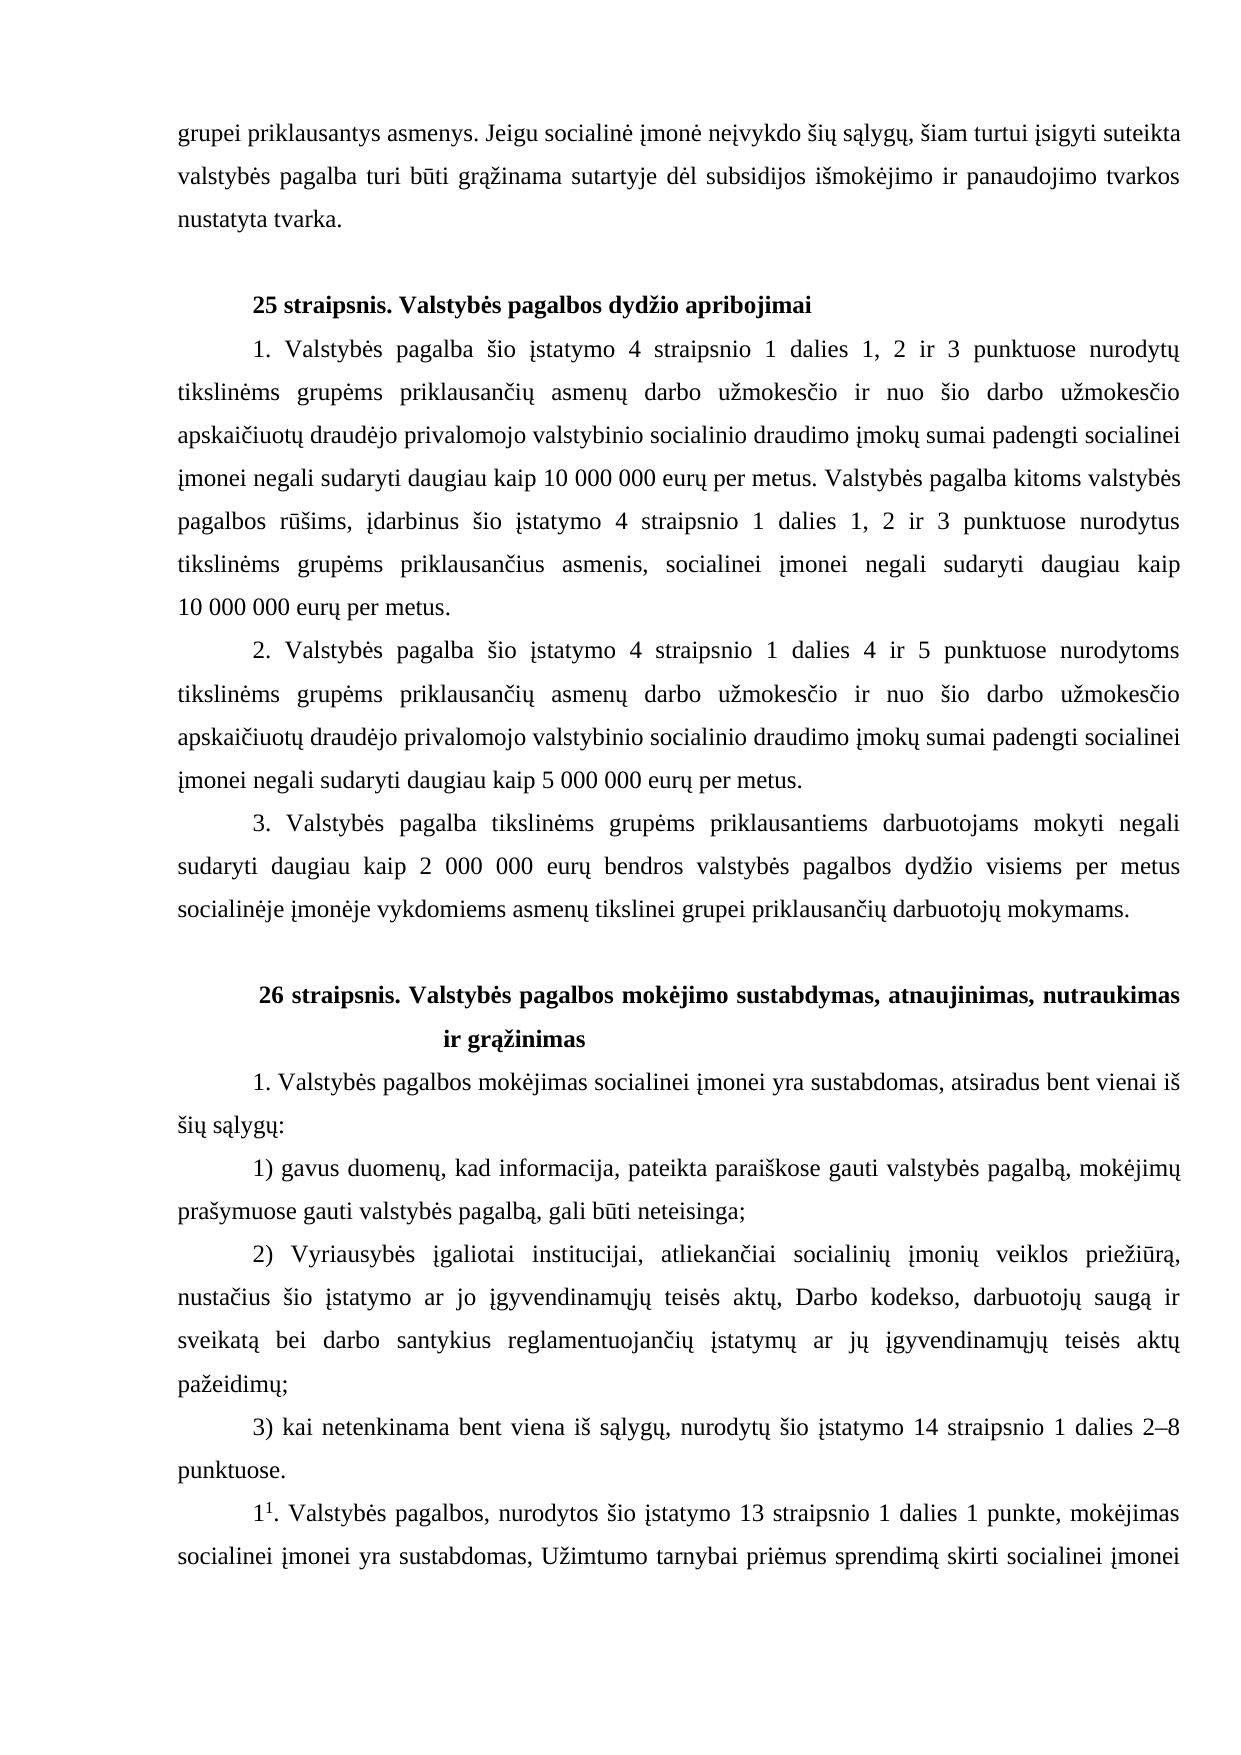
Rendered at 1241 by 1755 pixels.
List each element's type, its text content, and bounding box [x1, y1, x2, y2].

text 1. Valstybės pagalbos mokėjimas socialinei įmonei yra sustabdomas, atsiradus bent vienai iš šių sąlygų: [177, 1067, 1181, 1139]
text 26 straipsnis. Valstybės pagalbos mokėjimo sustabdymas, atnaujinimas, nutraukimas ir grąžinimas [259, 981, 1181, 1052]
text 2. Valstybės pagalba šio įstatymo 4 straipsnio 1 dalies 4 ir 5 punktuose nurodytoms tikslinėms grupėms priklausančių asmenų darbo užmokesčio ir nuo šio darbo užmokesčio apskaičiuotų draudėjo privalomojo valstybinio socialinio draudimo įmokų sumai padengti socialinei įmonei negali sudaryti daugiau kaip 5 000 000 eurų per metus. [177, 636, 1181, 794]
text 3. Valstybės pagalba tikslinėms grupėms priklausantiems darbuotojams mokyti negali sudaryti daugiau kaip 2 000 000 eurų bendros valstybės pagalbos dydžio visiems per metus socialinėje įmonėje vykdomiems asmenų tikslinei grupei priklausančių darbuotojų mokymams. [177, 808, 1181, 923]
text 2) Vyriausybės įgaliotai institucijai, atliekančiai socialinių įmonių veiklos priežiūrą, nustačius šio įstatymo ar jo įgyvendinamųjų teisės aktų, Darbo kodekso, darbuotojų saugą ir sveikatą bei darbo santykius reglamentuojančių įstatymų ar jų įgyvendinamųjų teisės aktų pažeidimų; [177, 1239, 1181, 1397]
text 11. Valstybės pagalbos, nurodytos šio įstatymo 13 straipsnio 1 dalies 1 punkte, mokėjimas socialinei įmonei yra sustabdomas, Užimtumo tarnybai priėmus sprendimą skirti socialinei įmonei [177, 1498, 1181, 1570]
text 3) kai netenkinama bent viena iš sąlygų, nurodytų šio įstatymo 14 straipsnio 1 dalies 2–8 punktuose. [177, 1412, 1181, 1484]
text 1. Valstybės pagalba šio įstatymo 4 straipsnio 1 dalies 1, 2 ir 3 punktuose nurodytų tikslinėms grupėms priklausančių asmenų darbo užmokesčio ir nuo šio darbo užmokesčio apskaičiuotų draudėjo privalomojo valstybinio socialinio draudimo įmokų sumai padengti socialinei įmonei negali sudaryti daugiau kaip 10 000 000 eurų per metus. Valstybės pagalba kitoms valstybės pagalbos rūšims, įdarbinus šio įstatymo 4 straipsnio 1 dalies 1, 2 ir 3 punktuose nurodytus tikslinėms grupėms priklausančius asmenis, socialinei įmonei negali sudaryti daugiau kaip 10 000 000 eurų per metus. [177, 334, 1181, 621]
text 25 straipsnis. Valstybės pagalbos dydžio apribojimai [177, 291, 1181, 319]
text 1) gavus duomenų, kad informacija, pateikta paraiškose gauti valstybės pagalbą, mokėjimų prašymuose gauti valstybės pagalbą, gali būti neteisinga; [177, 1153, 1181, 1225]
text grupei priklausantys asmenys. Jeigu socialinė įmonė neįvykdo šių sąlygų, šiam turtui įsigyti suteikta valstybės pagalba turi būti grąžinama sutartyje dėl subsidijos išmokėjimo ir panaudojimo tvarkos nustatyta tvarka. [177, 118, 1181, 233]
